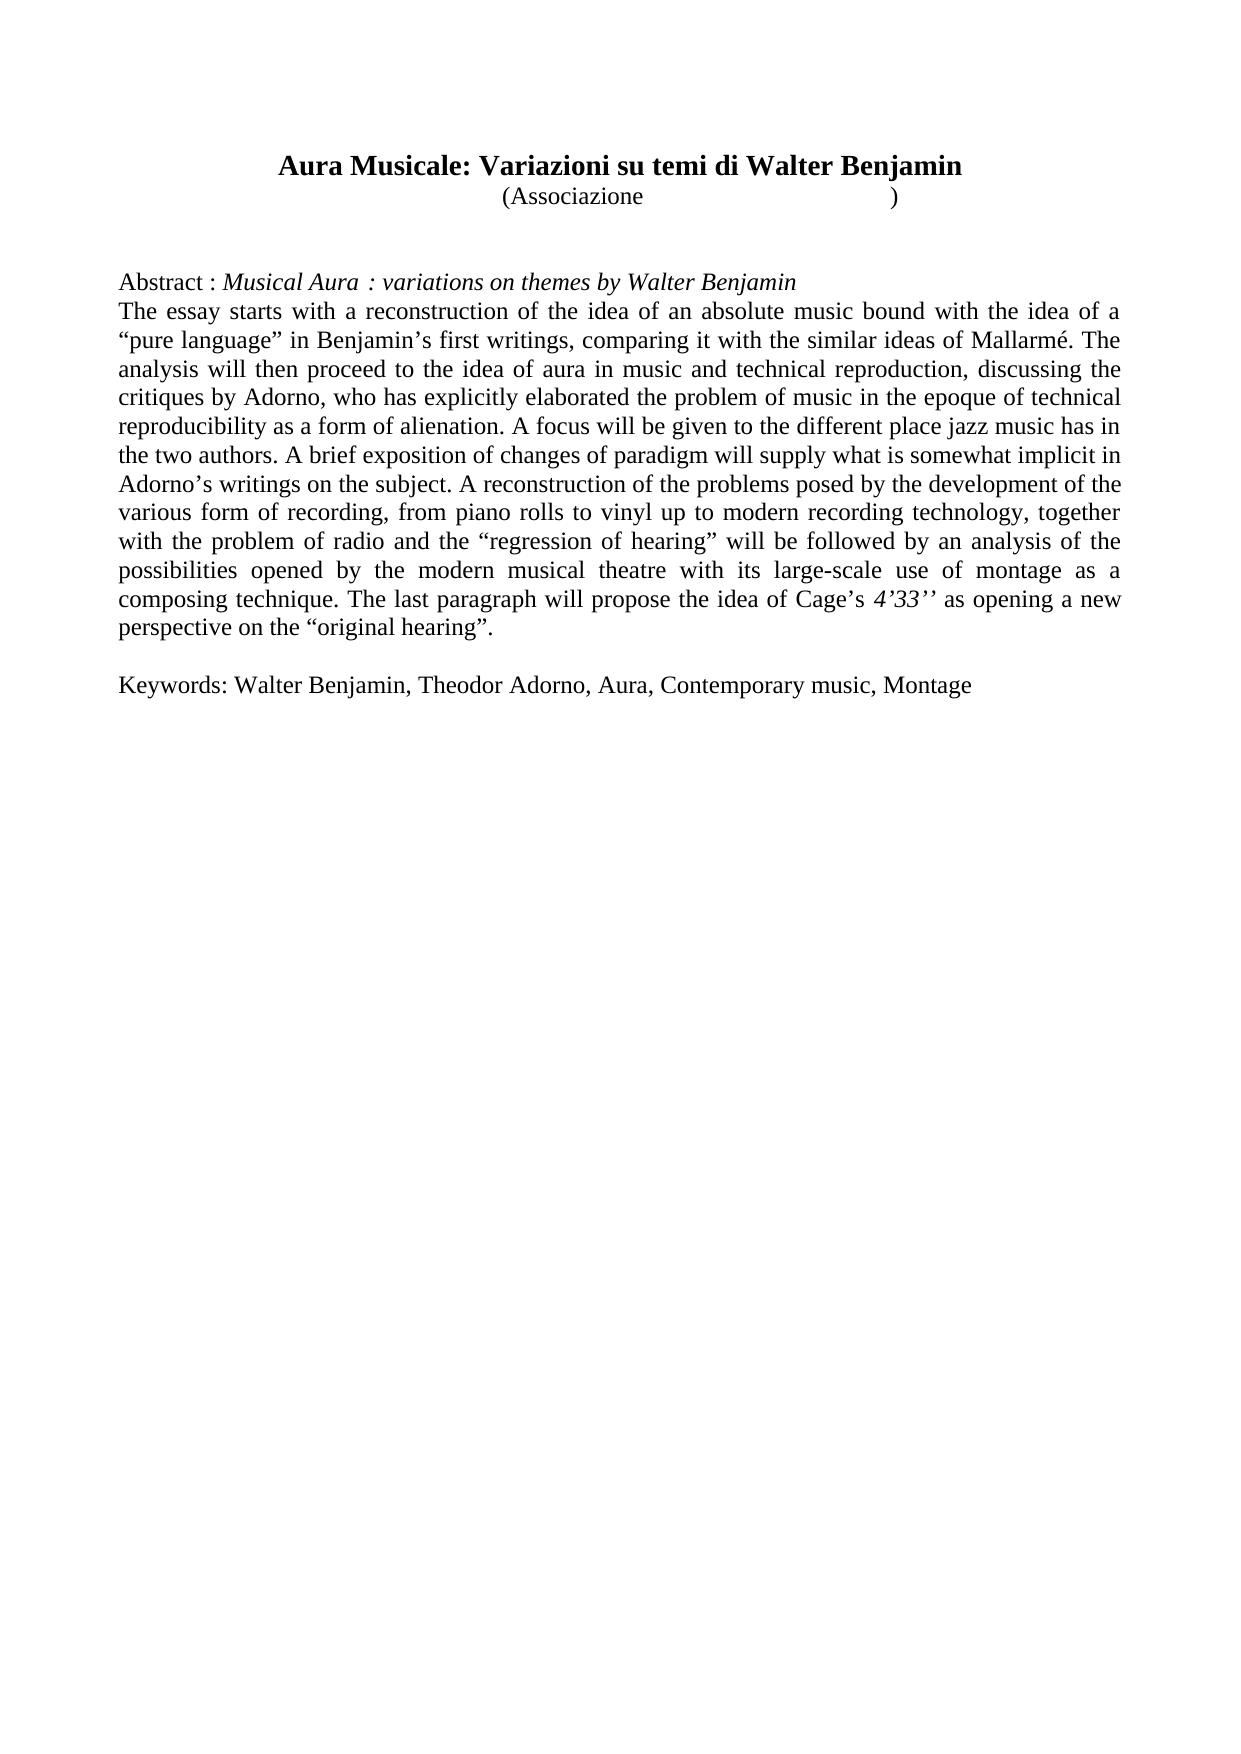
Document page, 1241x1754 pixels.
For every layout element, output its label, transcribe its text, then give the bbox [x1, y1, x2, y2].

text Piero Carreras (Associazione Culturale Teatro Raptus) [118, 181, 1122, 210]
text Aura Musicale: Variazioni su temi di Walter Benjamin [118, 148, 1122, 181]
text Abstract : Musical Aura : variations on themes by Walter Benjamin [118, 267, 1122, 296]
text Keywords: Walter Benjamin, Theodor Adorno, Aura, Contemporary music, Montage [118, 670, 1122, 699]
text The essay starts with a reconstruction of the idea of an absolute music bound with the idea of a “pure language” in Benjamin’s first writings, comparing it with the similar ideas of Mallarmé. The analysis will then proceed to the idea of aura in music and technical reproduction, discussing the critiques by Adorno, who has explicitly elaborated the problem of music in the epoque of technical reproducibility as a form of alienation. A focus will be given to the different place jazz music has in the two authors. A brief exposition of changes of paradigm will supply what is somewhat implicit in Adorno’s writings on the subject. A reconstruction of the problems posed by the development of the various form of recording, from piano rolls to vinyl up to modern recording technology, together with the problem of radio and the “regression of hearing” will be followed by an analysis of the possibilities opened by the modern musical theatre with its large-scale use of montage as a composing technique. The last paragraph will propose the idea of Cage’s 4’33’’ as opening a new perspective on the “original hearing”. [118, 296, 1122, 641]
